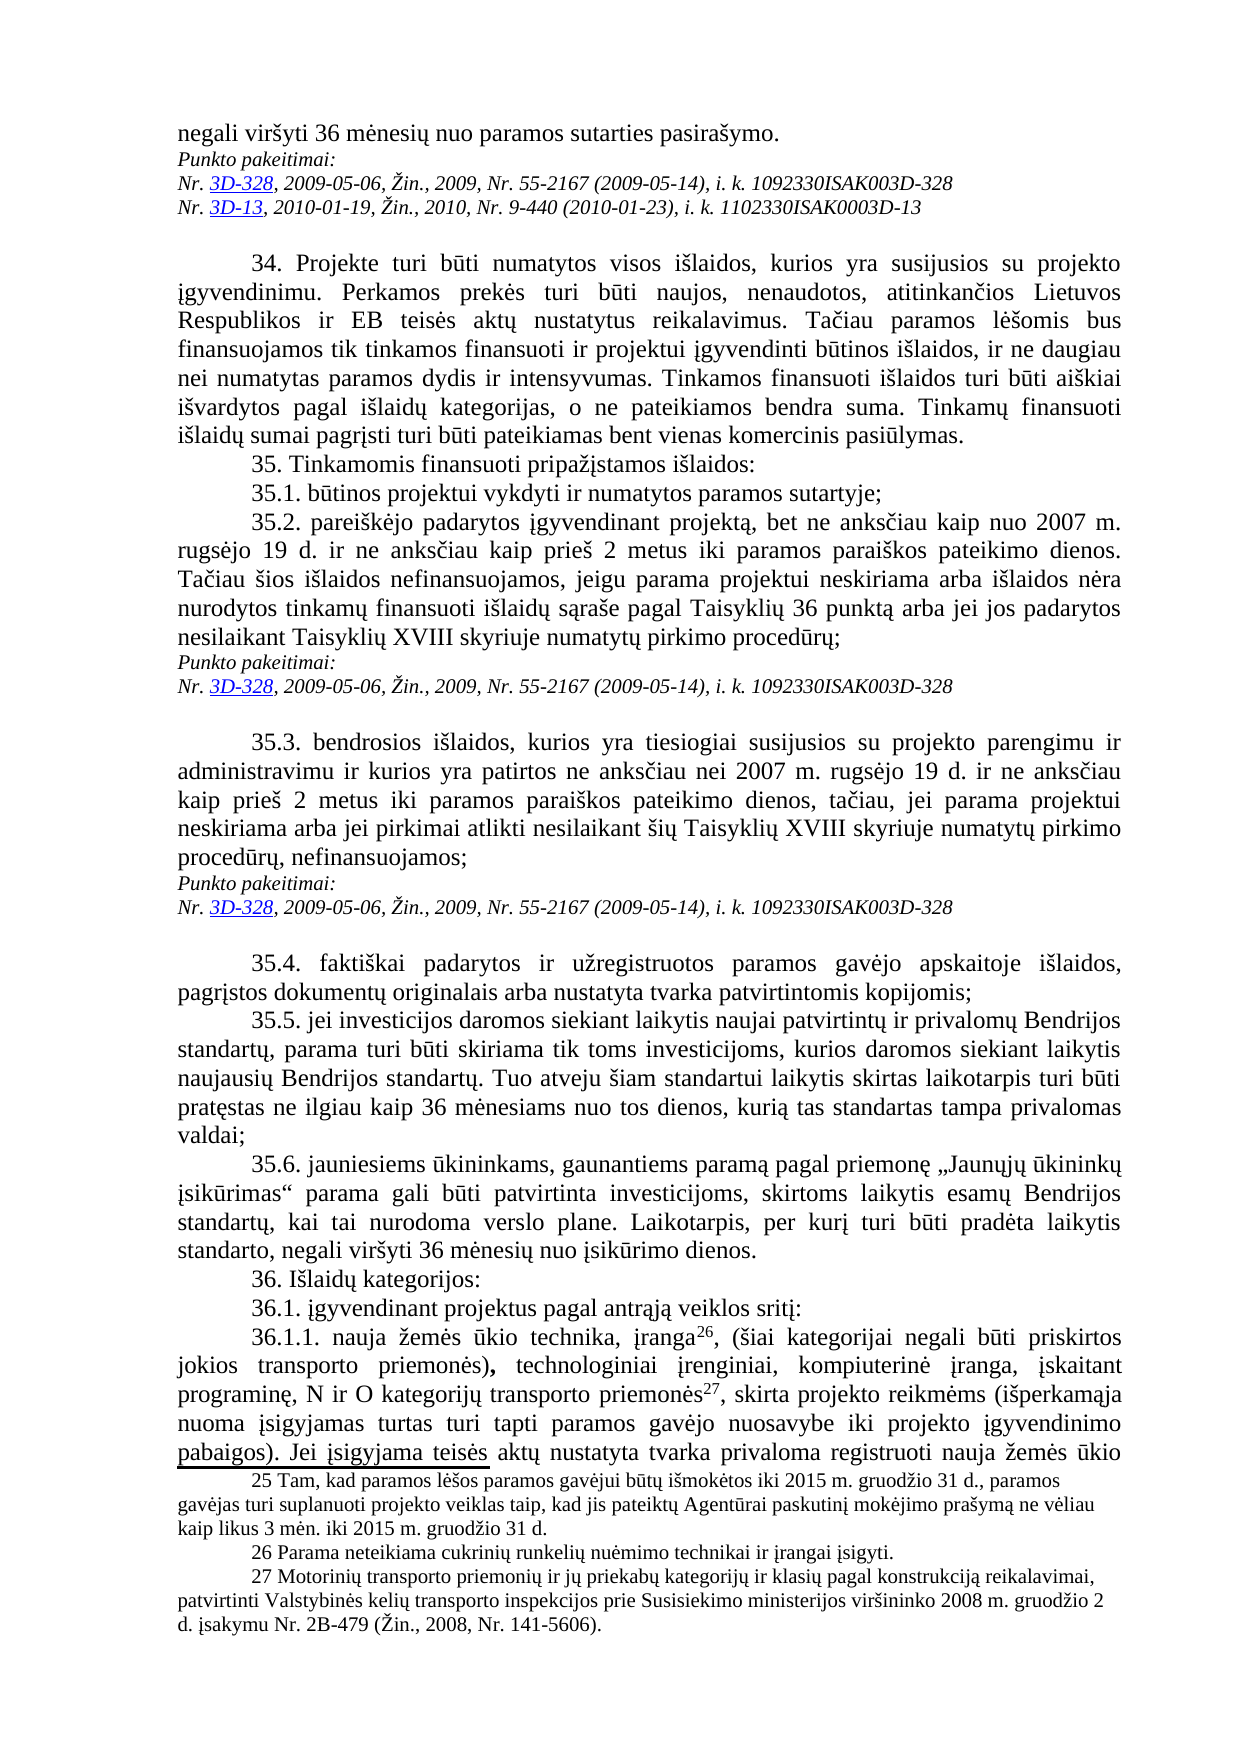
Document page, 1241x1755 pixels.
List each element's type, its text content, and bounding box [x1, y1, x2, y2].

text 35. Tinkamomis finansuoti pripažįstamos išlaidos: [177, 449, 1122, 478]
text 35.5. jei investicijos daromos siekiant laikytis naujai patvirtintų ir privalomų Bendrijos standartų, parama turi būti skiriama tik toms investicijoms, kurios daromos siekiant laikytis naujausių Bendrijos standartų. Tuo atveju šiam standartui laikytis skirtas laikotarpis turi būti pratęstas ne ilgiau kaip 36 mėnesiams nuo tos dienos, kurią tas standartas tampa privalomas valdai; [177, 1005, 1122, 1149]
text 35.3. bendrosios išlaidos, kurios yra tiesiogiai susijusios su projekto parengimu ir administravimu ir kurios yra patirtos ne anksčiau nei 2007 m. rugsėjo 19 d. ir ne anksčiau kaip prieš 2 metus iki paramos paraiškos pateikimo dienos, tačiau, jei parama projektui neskiriama arba jei pirkimai atlikti nesilaikant šių Taisyklių XVIII skyriuje numatytų pirkimo procedūrų, nefinansuojamos; [177, 727, 1122, 871]
text Nr. 3D-328, 2009-05-06, Žin., 2009, Nr. 55-2167 (2009-05-14), i. k. 1092330ISAK003D-328 [177, 171, 1122, 195]
text 35.6. jauniesiems ūkininkams, gaunantiems paramą pagal priemonę „Jaunųjų ūkininkų įsikūrimas“ parama gali būti patvirtinta investicijoms, skirtoms laikytis esamų Bendrijos standartų, kai tai nurodoma verslo plane. Laikotarpis, per kurį turi būti pradėta laikytis standarto, negali viršyti 36 mėnesių nuo įsikūrimo dienos. [177, 1149, 1122, 1264]
text 36.1.1. nauja žemės ūkio technika, įranga, (šiai kategorijai negali būti priskirtos jokios transporto priemonės), technologiniai įrenginiai, kompiuterinė įranga, įskaitant programinę, N ir O kategorijų transporto priemonės, skirta projekto reikmėms (išperkamąja nuoma įsigyjamas turtas turi tapti paramos gavėjo nuosavybe iki projekto įgyvendinimo pabaigos). Jei įsigyjama teisės aktų nustatyta tvarka privaloma registruoti nauja žemės ūkio [177, 1322, 1122, 1465]
text Motorinių transporto priemonių ir jų priekabų kategorijų ir klasių pagal konstrukciją reikalavimai, patvirtinti Valstybinės kelių transporto inspekcijos prie Susisiekimo ministerijos viršininko 2008 m. gruodžio 2 d. įsakymu Nr. 2B-479 (Žin., 2008, Nr. 141-5606). [177, 1564, 1122, 1636]
text Nr. 3D-13, 2010-01-19, Žin., 2010, Nr. 9-440 (2010-01-23), i. k. 1102330ISAK0003D-13 [177, 195, 1122, 219]
text Nr. 3D-328, 2009-05-06, Žin., 2009, Nr. 55-2167 (2009-05-14), i. k. 1092330ISAK003D-328 [177, 895, 1122, 919]
text Punkto pakeitimai: [177, 871, 1122, 895]
text Punkto pakeitimai: [177, 147, 1122, 171]
text 34. Projekte turi būti numatytos visos išlaidos, kurios yra susijusios su projekto įgyvendinimu. Perkamos prekės turi būti naujos, nenaudotos, atitinkančios Lietuvos Respublikos ir EB teisės aktų nustatytus reikalavimus. Tačiau paramos lėšomis bus finansuojamos tik tinkamos finansuoti ir projektui įgyvendinti būtinos išlaidos, ir ne daugiau nei numatytas paramos dydis ir intensyvumas. Tinkamos finansuoti išlaidos turi būti aiškiai išvardytos pagal išlaidų kategorijas, o ne pateikiamos bendra suma. Tinkamų finansuoti išlaidų sumai pagrįsti turi būti pateikiamas bent vienas komercinis pasiūlymas. [177, 248, 1122, 449]
text 36.1. įgyvendinant projektus pagal antrąją veiklos sritį: [177, 1293, 1122, 1322]
text 35.1. būtinos projektui vykdyti ir numatytos paramos sutartyje; [177, 478, 1122, 507]
text 35.4. faktiškai padarytos ir užregistruotos paramos gavėjo apskaitoje išlaidos, pagrįstos dokumentų originalais arba nustatyta tvarka patvirtintomis kopijomis; [177, 948, 1122, 1005]
text 36. Išlaidų kategorijos: [177, 1264, 1122, 1293]
text 35.2. pareiškėjo padarytos įgyvendinant projektą, bet ne anksčiau kaip nuo 2007 m. rugsėjo 19 d. ir ne anksčiau kaip prieš 2 metus iki paramos paraiškos pateikimo dienos. Tačiau šios išlaidos nefinansuojamos, jeigu parama projektui neskiriama arba išlaidos nėra nurodytos tinkamų finansuoti išlaidų sąraše pagal Taisyklių 36 punktą arba jei jos padarytos nesilaikant Taisyklių XVIII skyriuje numatytų pirkimo procedūrų; [177, 507, 1122, 650]
text negali viršyti 36 mėnesių nuo paramos sutarties pasirašymo. [177, 118, 1122, 147]
text Nr. 3D-328, 2009-05-06, Žin., 2009, Nr. 55-2167 (2009-05-14), i. k. 1092330ISAK003D-328 [177, 674, 1122, 698]
text Punkto pakeitimai: [177, 650, 1122, 674]
text Tam, kad paramos lėšos paramos gavėjui būtų išmokėtos iki 2015 m. gruodžio 31 d., paramos gavėjas turi suplanuoti projekto veiklas taip, kad jis pateiktų Agentūrai paskutinį mokėjimo prašymą ne vėliau kaip likus 3 mėn. iki 2015 m. gruodžio 31 d. [177, 1468, 1122, 1540]
text Parama neteikiama cukrinių runkelių nuėmimo technikai ir įrangai įsigyti. [177, 1540, 1122, 1564]
